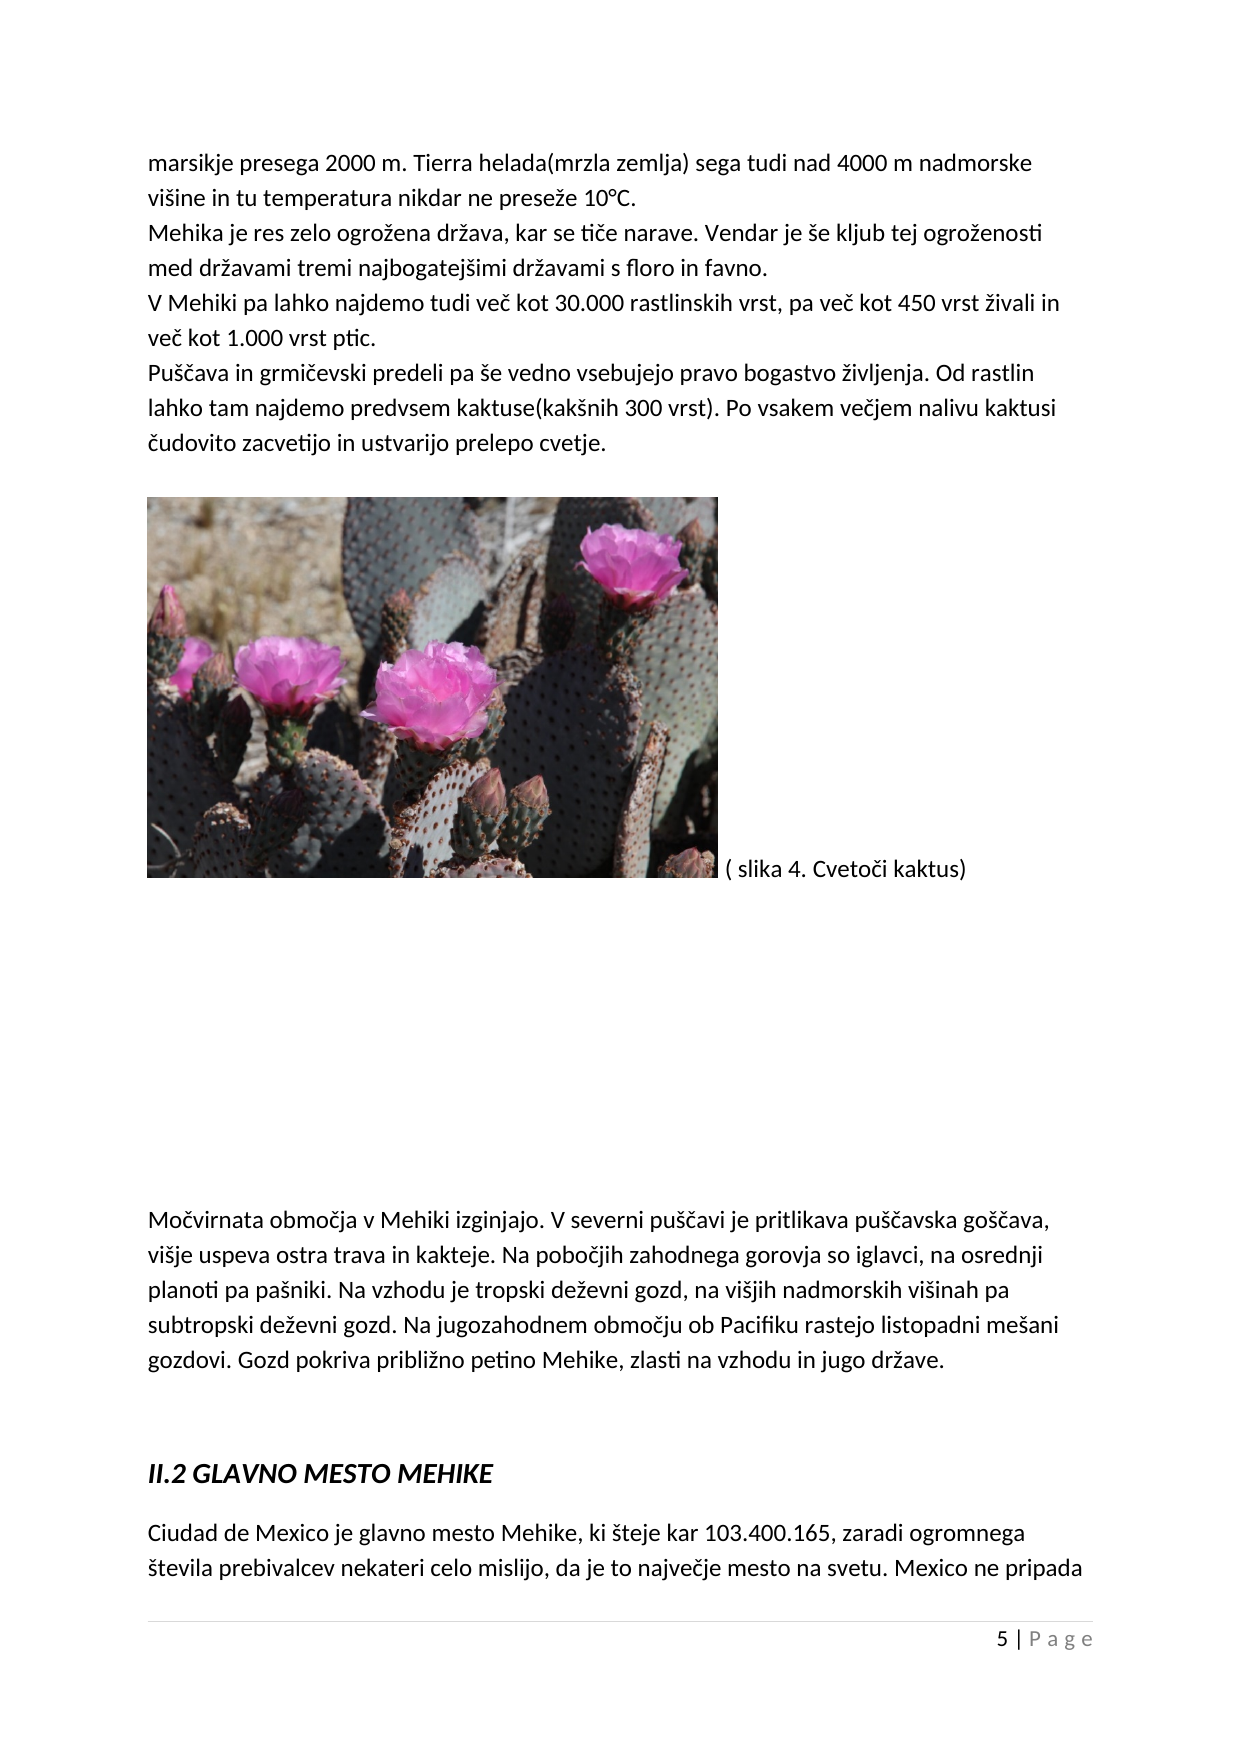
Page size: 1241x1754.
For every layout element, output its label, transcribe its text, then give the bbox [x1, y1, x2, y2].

text Ciudad de Mexico je glavno mesto Mehike, ki šteje kar 103.400.165, zaradi ogromnega števila prebivalcev nekateri celo mislijo, da je to največje mesto na svetu. Mexico ne pripada [148, 1517, 1093, 1583]
text V Mehiki pa lahko najdemo tudi več kot 30.000 rastlinskih vrst, pa več kot 450 vrst živali in več kot 1.000 vrst ptic. [148, 288, 1093, 353]
text marsikje presega 2000 m. Tierra helada(mrzla zemlja) sega tudi nad 4000 m nadmorske višine in tu temperatura nikdar ne preseže 10°C. [148, 148, 1093, 213]
text Puščava in grmičevski predeli pa še vedno vsebujejo pravo bogastvo življenja. Od rastlin lahko tam najdemo predvsem kaktuse(kakšnih 300 vrst). Po vsakem večjem nalivu kaktusi čudovito zacvetijo in ustvarijo prelepo cvetje. [148, 358, 1093, 458]
text Močvirnata območja v Mehiki izginjajo. V severni puščavi je pritlikava puščavska goščava, višje uspeva ostra trava in kakteje. Na pobočjih zahodnega gorovja so iglavci, na osrednji planoti pa pašniki. Na vzhodu je tropski deževni gozd, na višjih nadmorskih višinah pa subtropski deževni gozd. Na jugozahodnem območju ob Pacifiku rastejo listopadni mešani gozdovi. Gozd pokriva približno petino Mehike, zlasti na vzhodu in jugo države. [148, 1204, 1093, 1374]
text II.2 GLAVNO MESTO MEHIKE [148, 1456, 1093, 1491]
text Mehika je res zelo ogrožena država, kar se tiče narave. Vendar je še kljub tej ogroženosti med državami tremi najbogatejšimi državami s floro in favno. [148, 218, 1093, 283]
picture [147, 497, 718, 878]
text ( slika 4. Cvetoči kaktus) [148, 498, 1093, 884]
